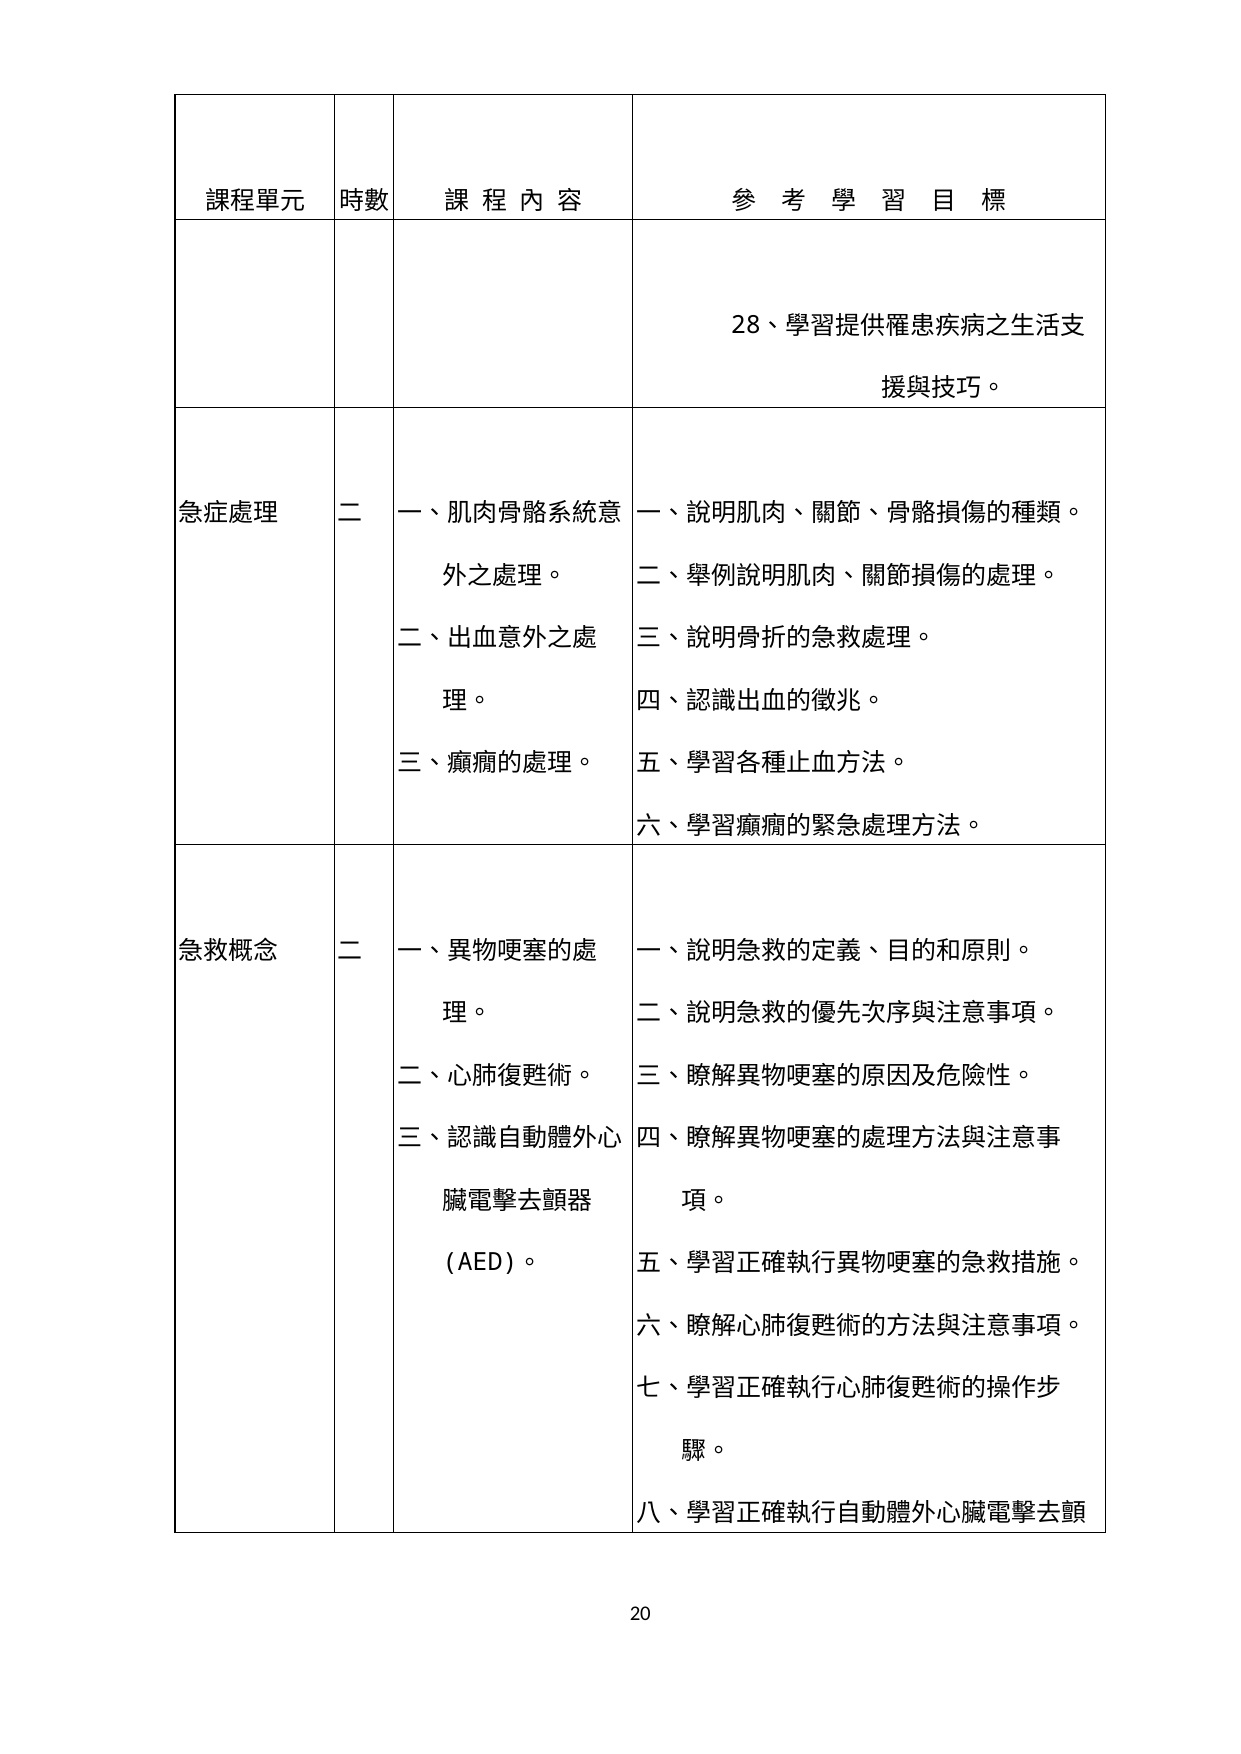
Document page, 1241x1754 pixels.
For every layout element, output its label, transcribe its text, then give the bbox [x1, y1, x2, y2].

table_cell 辨別一般外表、顏臉、鼻喉、口腔、聲音、皮膚、食慾、睡眠等所呈現的疾病徵兆。 透過觀察與服務對象的主觀陳述可辨別疾病的徵兆。 瞭解排便常見的問題及簡易照顧措施。 描述噁心與嘔吐之相關簡易照顧措施。 認識收集尿液標本需遵循的原則。 分辨泌尿道感染的臨床表徵。 描述泌尿道感染的簡易照顧措施。 描述輸入輸出的途徑及輸出入量記錄的內容。 認識記錄輸出入量所需的用具。 瞭解輸出入量記錄的注意事項。 說出發燒的可能原因。 列出發燒的處理方法。 說出一般外傷的處理種類及處理原則。 說出疼痛及其簡易處理措施。 指出腹痛的簡易處理方式。 列舉疼痛的觀察與記錄方式。 描述胸痛的簡易處理方法。 瞭解牙痛的處置原則。 說出肌肉酸痛的處理原則。 認識冷熱應用的基本原則，並正確運用於病人。 指出感染源。 瞭解造成感染的相關因素。 描述易造成感染疾病的危險情況。 列舉感染的傳播途徑。 執行正確的洗手步驟 認識無菌原則與常見的無菌技術。 瞭解老人常見的疾病。 學習提供罹患疾病之生活支援與技巧。 [633, 220, 1105, 407]
table_cell 二 [335, 408, 393, 844]
table_cell [176, 220, 334, 407]
table_cell 一、肌肉骨骼系統意外之處理。 二、出血意外之處理。 三、癲癇的處理。 [394, 408, 632, 844]
table_cell 一、說明肌肉、關節、骨骼損傷的種類。 二、舉例說明肌肉、關節損傷的處理。 三、說明骨折的急救處理。 四、認識出血的徵兆。 五、學習各種止血方法。 六、學習癲癇的緊急處理方法。 [633, 408, 1105, 844]
table_cell 急症處理 [176, 408, 334, 844]
table_cell 急救概念 [176, 845, 334, 1532]
table_cell 二 [335, 845, 393, 1532]
table_header 課程單元 [176, 95, 334, 219]
table_cell 一、說明急救的定義、目的和原則。 二、說明急救的優先次序與注意事項。 三、瞭解異物哽塞的原因及危險性。 四、瞭解異物哽塞的處理方法與注意事項。 五、學習正確執行異物哽塞的急救措施。 六、瞭解心肺復甦術的方法與注意事項。 七、學習正確執行心肺復甦術的操作步驟。 八、學習正確執行自動體外心臟電擊去顫 [633, 845, 1105, 1532]
table_header 參 考 學 習 目 標 [633, 95, 1105, 219]
table_cell [394, 220, 632, 407]
table_cell [335, 220, 393, 407]
table_header 時數 [335, 95, 393, 219]
table_header 課 程 內 容 [394, 95, 632, 219]
table_cell 一、異物哽塞的處理。 二、心肺復甦術。 三、認識自動體外心臟電擊去顫器(AED)。 [394, 845, 632, 1532]
